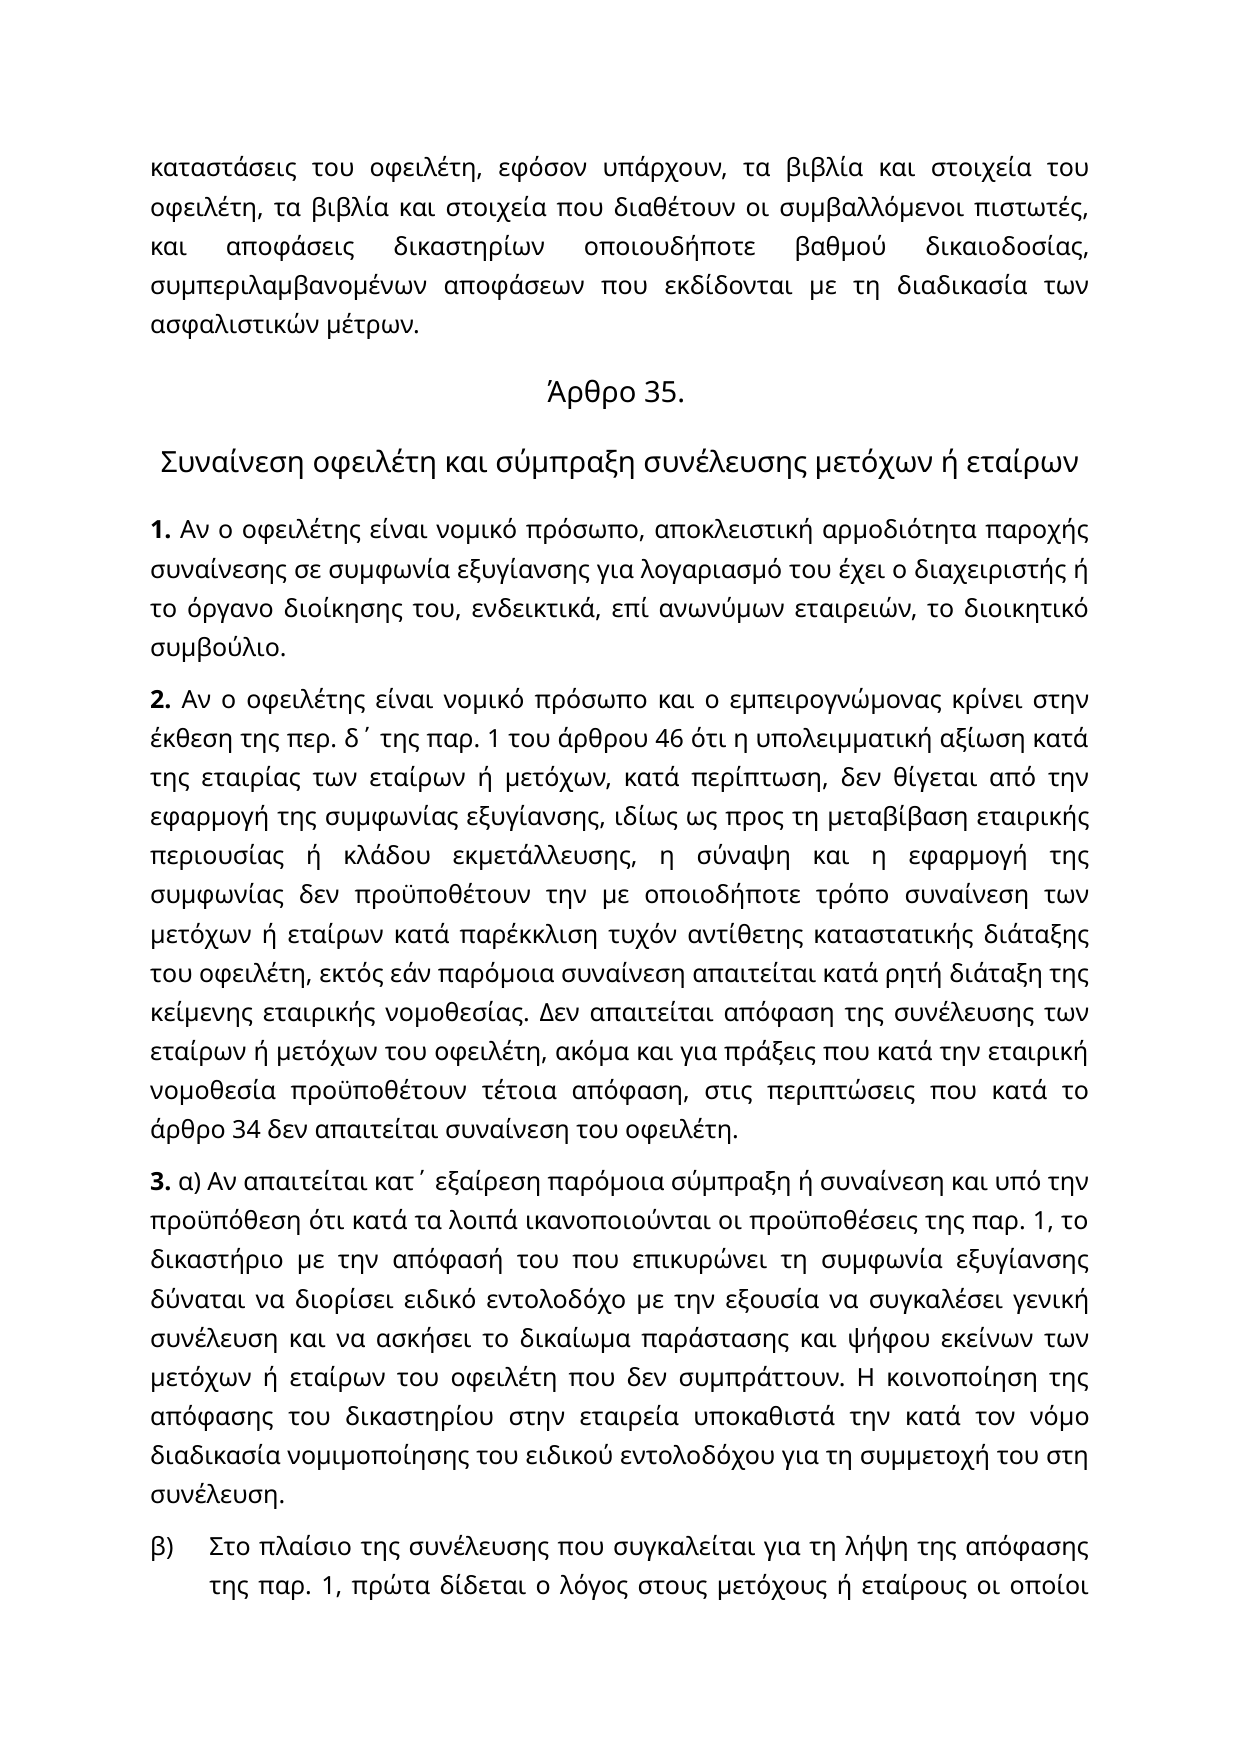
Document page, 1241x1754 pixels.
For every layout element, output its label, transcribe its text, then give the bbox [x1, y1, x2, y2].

subtitle Συναίνεση οφειλέτη και σύμπραξη συνέλευσης μετόχων ή εταίρων [150, 441, 1090, 481]
text 1. Αν ο οφειλέτης είναι νομικό πρόσωπο, αποκλειστική αρμοδιότητα παροχής συναίνεσης σε συμφωνία εξυγίανσης για λογαριασμό του έχει ο διαχειριστής ή το όργανο διοίκησης του, ενδεικτικά, επί ανωνύμων εταιρειών, το διοικητικό συμβούλιο. [150, 512, 1090, 664]
text 3. α) Αν απαιτείται κατ΄ εξαίρεση παρόμοια σύμπραξη ή συναίνεση και υπό την προϋπόθεση ότι κατά τα λοιπά ικανοποιούνται οι προϋποθέσεις της παρ. 1, το δικαστήριο με την απόφασή του που επικυρώνει τη συμφωνία εξυγίανσης δύναται να διορίσει ειδικό εντολοδόχο με την εξουσία να συγκαλέσει γενική συνέλευση και να ασκήσει το δικαίωμα παράστασης και ψήφου εκείνων των μετόχων ή εταίρων του οφειλέτη που δεν συμπράττουν. Η κοινοποίηση της απόφασης του δικαστηρίου στην εταιρεία υποκαθιστά την κατά τον νόμο διαδικασία νομιμοποίησης του ειδικού εντολοδόχου για τη συμμετοχή του στη συνέλευση. [150, 1164, 1090, 1511]
subtitle Άρθρο 35. [150, 371, 1090, 411]
text καταστάσεις του οφειλέτη, εφόσον υπάρχουν, τα βιβλία και στοιχεία του οφειλέτη, τα βιβλία και στοιχεία που διαθέτουν οι συμβαλλόμενοι πιστωτές, και αποφάσεις δικαστηρίων οποιουδήποτε βαθμού δικαιοδοσίας, συμπεριλαμβανομένων αποφάσεων που εκδίδονται με τη διαδικασία των ασφαλιστικών μέτρων. [150, 150, 1090, 341]
text 2. Αν ο οφειλέτης είναι νομικό πρόσωπο και ο εμπειρογνώμονας κρίνει στην έκθεση της περ. δ΄ της παρ. 1 του άρθρου 46 ότι η υπολειμματική αξίωση κατά της εταιρίας των εταίρων ή μετόχων, κατά περίπτωση, δεν θίγεται από την εφαρμογή της συμφωνίας εξυγίανσης, ιδίως ως προς τη μεταβίβαση εταιρικής περιουσίας ή κλάδου εκμετάλλευσης, η σύναψη και η εφαρμογή της συμφωνίας δεν προϋποθέτουν την με οποιοδήποτε τρόπο συναίνεση των μετόχων ή εταίρων κατά παρέκκλιση τυχόν αντίθετης καταστατικής διάταξης του οφειλέτη, εκτός εάν παρόμοια συναίνεση απαιτείται κατά ρητή διάταξη της κείμενης εταιρικής νομοθεσίας. Δεν απαιτείται απόφαση της συνέλευσης των εταίρων ή μετόχων του οφειλέτη, ακόμα και για πράξεις που κατά την εταιρική νομοθεσία προϋποθέτουν τέτοια απόφαση, στις περιπτώσεις που κατά το άρθρο 34 δεν απαιτείται συναίνεση του οφειλέτη. [150, 681, 1090, 1146]
list β) Στο πλαίσιο της συνέλευσης που συγκαλείται για τη λήψη της απόφασης της παρ. 1, πρώτα δίδεται ο λόγος στους μετόχους ή εταίρους οι οποίοι [150, 1529, 1090, 1602]
